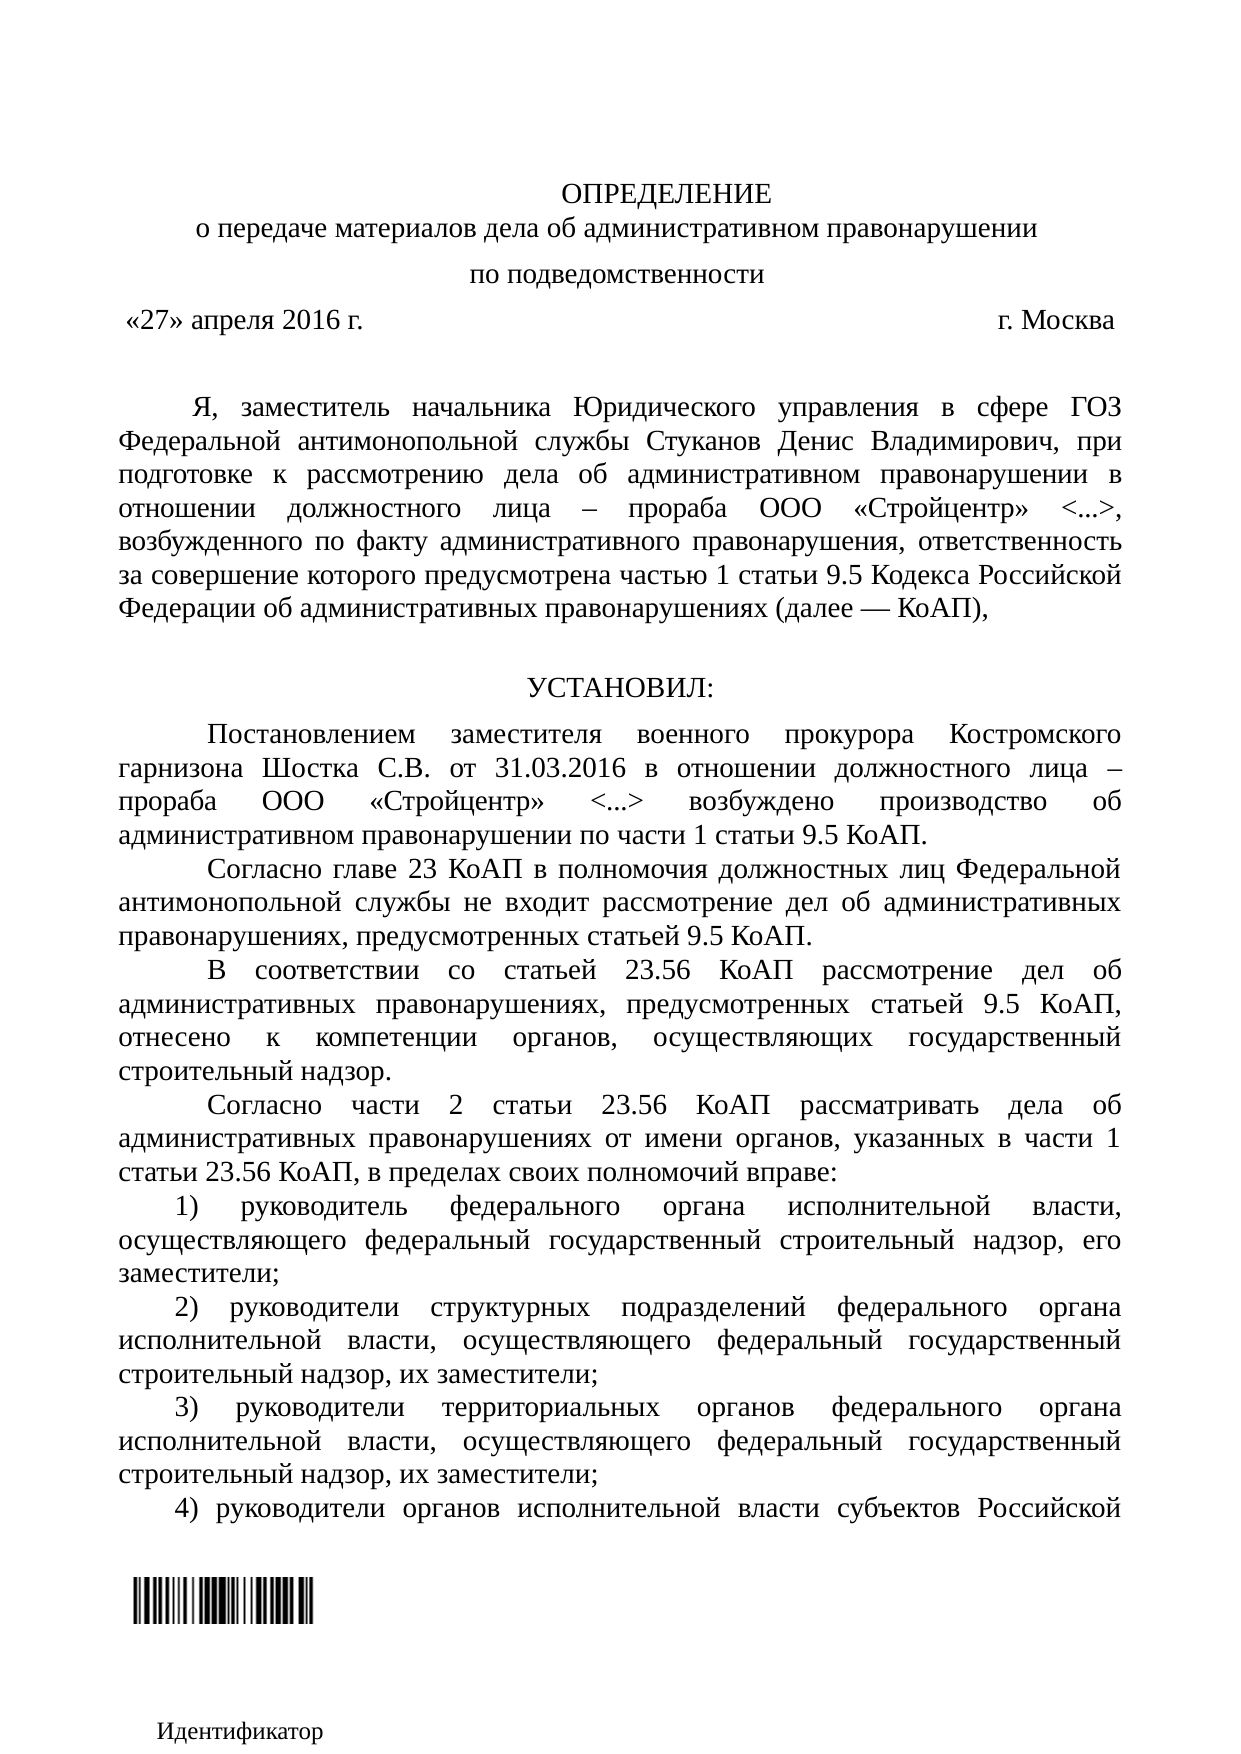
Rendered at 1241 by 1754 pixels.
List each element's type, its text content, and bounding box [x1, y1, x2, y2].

text Я, заместитель начальника Юридического управления в сфере ГОЗ Федеральной антимонопольной службы Стуканов Денис Владимирович, при подготовке к рассмотрению дела об административном правонарушении в отношении должностного лица – прораба ООО «Стройцентр» <...>, возбужденного по факту административного правонарушения, ответственность за совершение которого предусмотрена частью 1 статьи 9.5 Кодекса Российской Федерации об административных правонарушениях (далее — КоАП), [118, 389, 1122, 624]
text 2) руководители структурных подразделений федерального органа исполнительной власти, осуществляющего федеральный государственный строительный надзор, их заместители; [118, 1289, 1122, 1389]
text Согласно части 2 статьи 23.56 КоАП рассматривать дела об административных правонарушениях от имени органов, указанных в части 1 статьи 23.56 КоАП, в пределах своих полномочий вправе: [118, 1087, 1122, 1188]
picture [118, 1577, 331, 1624]
text по подведомственности [118, 256, 1122, 289]
text 4) руководители органов исполнительной власти субъектов Российской [118, 1490, 1122, 1524]
text 3) руководители территориальных органов федерального органа исполнительной власти, осуществляющего федеральный государственный строительный надзор, их заместители; [118, 1389, 1122, 1490]
text «27» апреля 2016 г. г. Москва [118, 302, 1122, 336]
text о передаче материалов дела об административном правонарушении [118, 210, 1122, 243]
text Постановлением заместителя военного прокурора Костромского гарнизона Шостка С.В. от 31.03.2016 в отношении должностного лица – прораба ООО «Стройцентр» <...> возбуждено производство об административном правонарушении по части 1 статьи 9.5 КоАП. [118, 716, 1122, 850]
text Согласно главе 23 КоАП в полномочия должностных лиц Федеральной антимонопольной службы не входит рассмотрение дел об административных правонарушениях, предусмотренных статьей 9.5 КоАП. [118, 851, 1122, 952]
text В соответствии со статьей 23.56 КоАП рассмотрение дел об административных правонарушениях, предусмотренных статьей 9.5 КоАП, отнесено к компетенции органов, осуществляющих государственный строительный надзор. [118, 952, 1122, 1086]
text ОПРЕДЕЛЕНИЕ [118, 176, 1122, 210]
text УСТАНОВИЛ: [118, 670, 1122, 704]
text 1) руководитель федерального органа исполнительной власти, осуществляющего федеральный государственный строительный надзор, его заместители; [118, 1188, 1122, 1289]
